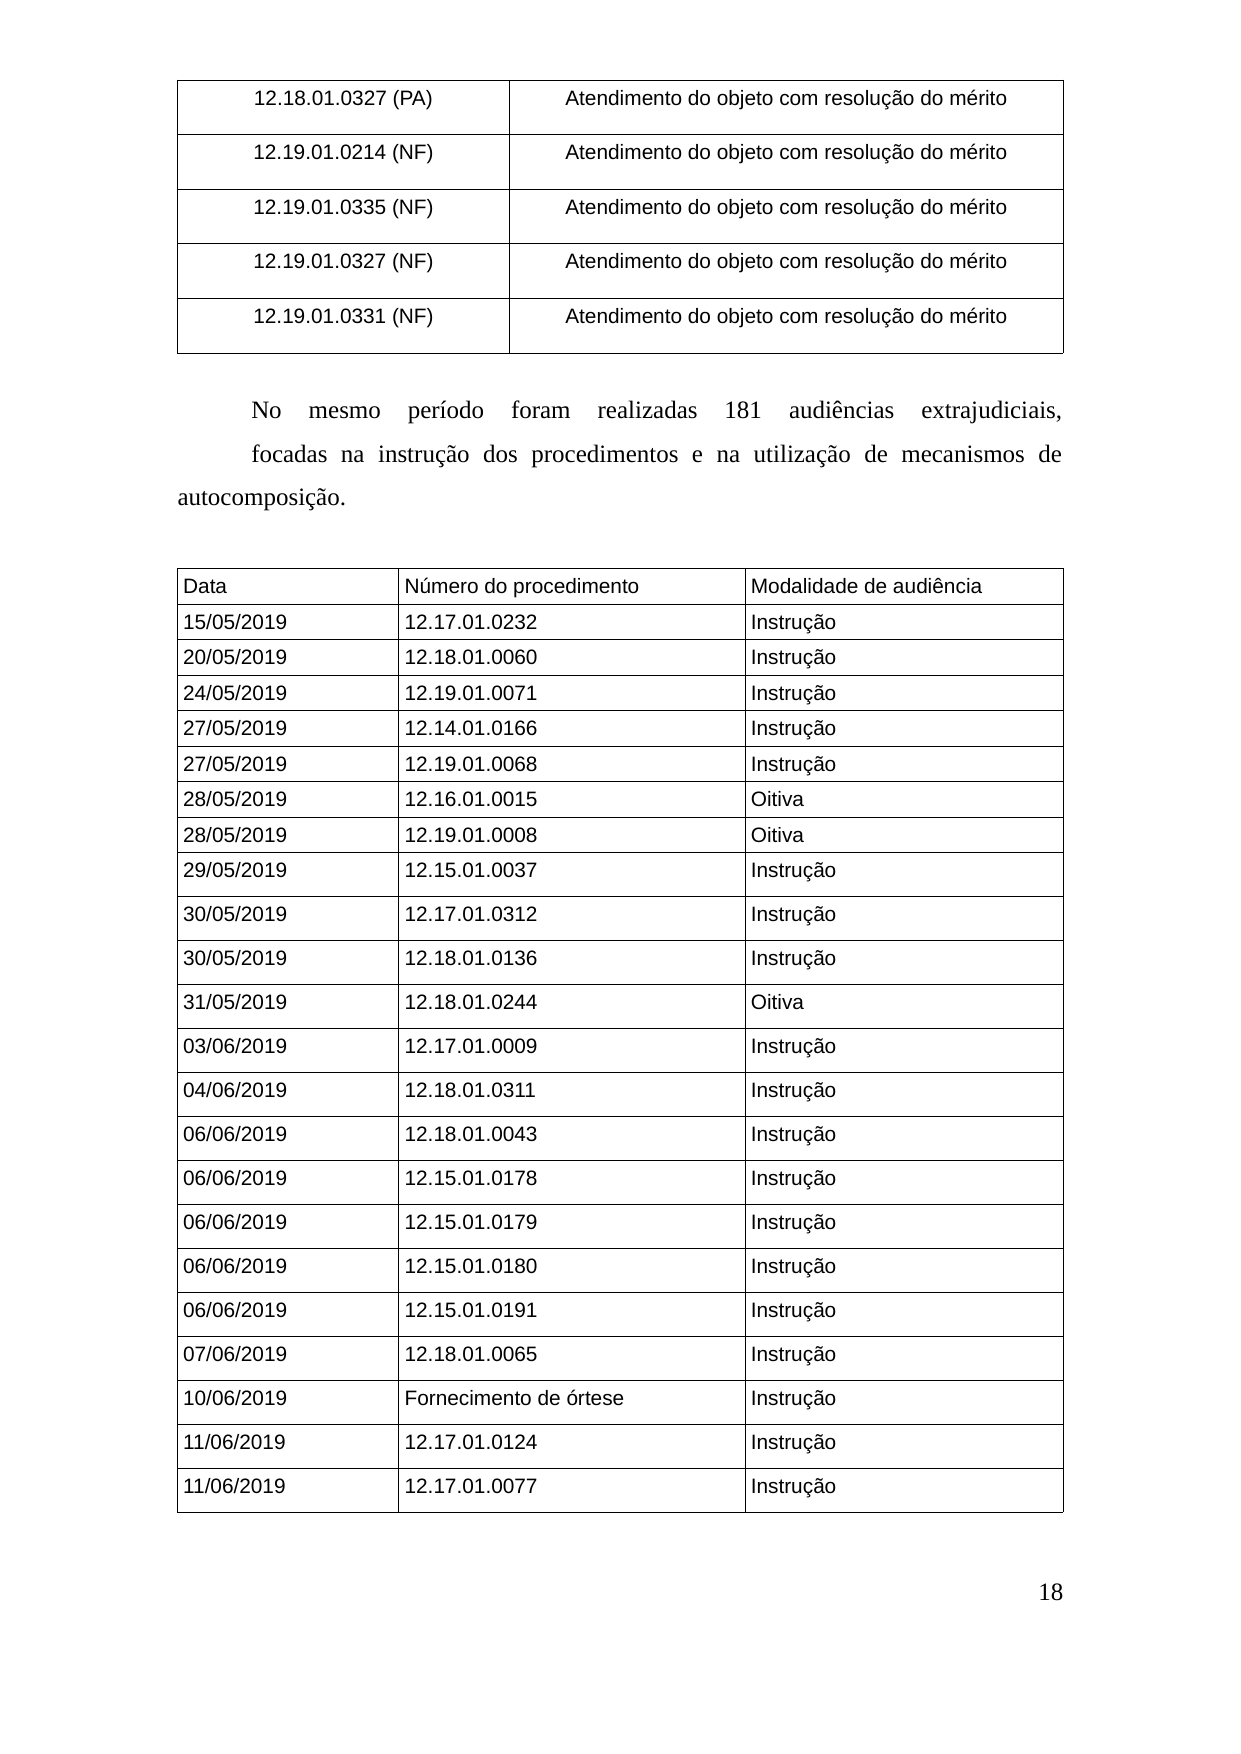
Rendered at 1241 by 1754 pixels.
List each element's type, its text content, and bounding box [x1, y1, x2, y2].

table_cell 12.15.01.0179 [399, 1205, 745, 1248]
table_cell 27/05/2019 [178, 711, 398, 746]
table_cell Oitiva [746, 782, 1063, 817]
table_cell 12.18.01.0065 [399, 1337, 745, 1380]
table_cell Instrução [746, 1337, 1063, 1380]
table_cell Instrução [746, 1161, 1063, 1204]
table_cell 12.14.01.0166 [399, 711, 745, 746]
table_cell 12.15.01.0180 [399, 1249, 745, 1292]
table_cell 12.19.01.0071 [399, 676, 745, 710]
table_cell 12.19.01.0214 (NF) [178, 135, 509, 189]
table_cell 12.18.01.0136 [399, 941, 745, 984]
table_cell 12.18.01.0060 [399, 640, 745, 675]
table_cell Instrução [746, 640, 1063, 675]
table_cell 12.19.01.0335 (NF) [178, 190, 509, 243]
text No mesmo período foram realizadas 181 audiências extrajudiciais, focadas na instrução dos procedimentos e na utilização de mecanismos de autocomposição. [177, 396, 1063, 511]
table_cell 12.18.01.0311 [399, 1073, 745, 1116]
table_cell Atendimento do objeto com resolução do mérito [510, 135, 1063, 189]
table_cell 12.18.01.0244 [399, 985, 745, 1028]
table_cell 12.17.01.0312 [399, 897, 745, 940]
table_cell Atendimento do objeto com resolução do mérito [510, 244, 1063, 298]
table_header Modalidade de audiência [746, 569, 1063, 604]
table_cell Instrução [746, 1029, 1063, 1072]
table_cell Instrução [746, 853, 1063, 896]
table_cell 06/06/2019 [178, 1249, 398, 1292]
table_cell 06/06/2019 [178, 1117, 398, 1160]
table_cell 03/06/2019 [178, 1029, 398, 1072]
table_cell Instrução [746, 1117, 1063, 1160]
table_cell 07/06/2019 [178, 1337, 398, 1380]
table_cell 06/06/2019 [178, 1293, 398, 1336]
table_cell 11/06/2019 [178, 1469, 398, 1512]
table_cell Instrução [746, 941, 1063, 984]
table_cell Instrução [746, 1205, 1063, 1248]
table_cell Fornecimento de órtese [399, 1381, 745, 1424]
table_header Número do procedimento [399, 569, 745, 604]
table_cell Oitiva [746, 985, 1063, 1028]
table_cell 06/06/2019 [178, 1205, 398, 1248]
table_cell Instrução [746, 676, 1063, 710]
table_cell 11/06/2019 [178, 1425, 398, 1468]
table_cell 12.15.01.0178 [399, 1161, 745, 1204]
table_cell 15/05/2019 [178, 605, 398, 639]
table_cell Instrução [746, 1469, 1063, 1512]
table_cell 12.19.01.0068 [399, 747, 745, 781]
table_cell 12.17.01.0077 [399, 1469, 745, 1512]
table_cell Atendimento do objeto com resolução do mérito [510, 190, 1063, 243]
table_cell 12.15.01.0191 [399, 1293, 745, 1336]
table_cell 12.16.01.0015 [399, 782, 745, 817]
table_cell Instrução [746, 605, 1063, 639]
table_cell 06/06/2019 [178, 1161, 398, 1204]
table_cell 12.18.01.0043 [399, 1117, 745, 1160]
table_cell Instrução [746, 1293, 1063, 1336]
table_cell 28/05/2019 [178, 818, 398, 852]
table_cell 12.17.01.0009 [399, 1029, 745, 1072]
table_cell 04/06/2019 [178, 1073, 398, 1116]
table_cell 12.18.01.0327 (PA) [178, 81, 509, 134]
table_cell Instrução [746, 1249, 1063, 1292]
table_cell 12.19.01.0008 [399, 818, 745, 852]
table_cell Instrução [746, 711, 1063, 746]
table_header Data [178, 569, 398, 604]
table_cell 24/05/2019 [178, 676, 398, 710]
table_cell Instrução [746, 1073, 1063, 1116]
table_cell 27/05/2019 [178, 747, 398, 781]
table_cell Instrução [746, 1381, 1063, 1424]
table_cell 12.17.01.0232 [399, 605, 745, 639]
table_cell 12.17.01.0124 [399, 1425, 745, 1468]
table_cell Atendimento do objeto com resolução do mérito [510, 299, 1063, 352]
table_cell Instrução [746, 747, 1063, 781]
table_cell 30/05/2019 [178, 897, 398, 940]
table_cell 30/05/2019 [178, 941, 398, 984]
table_cell 29/05/2019 [178, 853, 398, 896]
table_cell 31/05/2019 [178, 985, 398, 1028]
table_cell Instrução [746, 1425, 1063, 1468]
table_cell Instrução [746, 897, 1063, 940]
table_cell 12.15.01.0037 [399, 853, 745, 896]
table_cell Atendimento do objeto com resolução do mérito [510, 81, 1063, 134]
table_cell 10/06/2019 [178, 1381, 398, 1424]
table_cell Oitiva [746, 818, 1063, 852]
table_cell 28/05/2019 [178, 782, 398, 817]
table_cell 20/05/2019 [178, 640, 398, 675]
table_cell 12.19.01.0331 (NF) [178, 299, 509, 352]
table_cell 12.19.01.0327 (NF) [178, 244, 509, 298]
